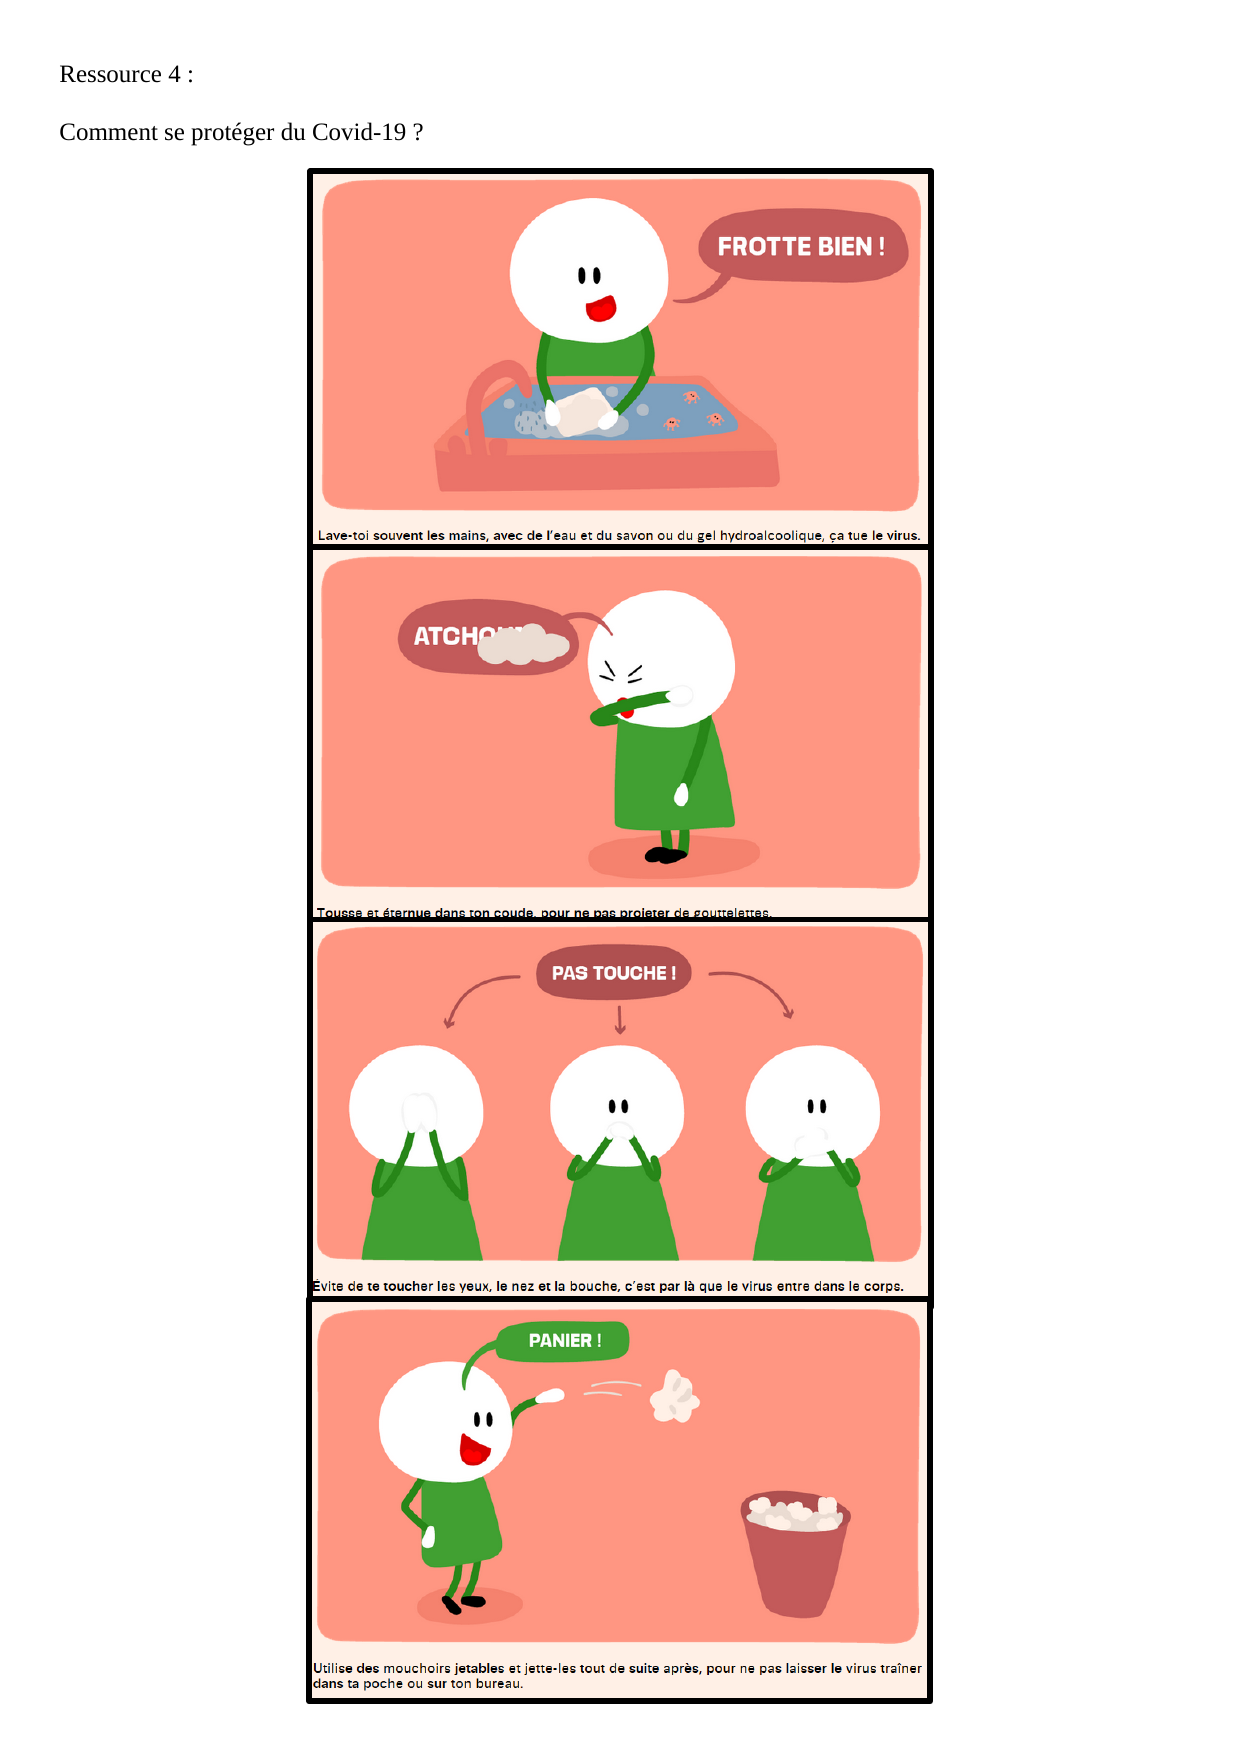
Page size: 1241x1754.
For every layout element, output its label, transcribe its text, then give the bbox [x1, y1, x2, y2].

picture [312, 1302, 927, 1698]
picture [313, 922, 928, 1296]
picture [313, 550, 928, 917]
picture [313, 174, 928, 544]
text Comment se protéger du Covid-19 ? [59, 117, 1181, 145]
text Ressource 4 : [59, 59, 1181, 88]
